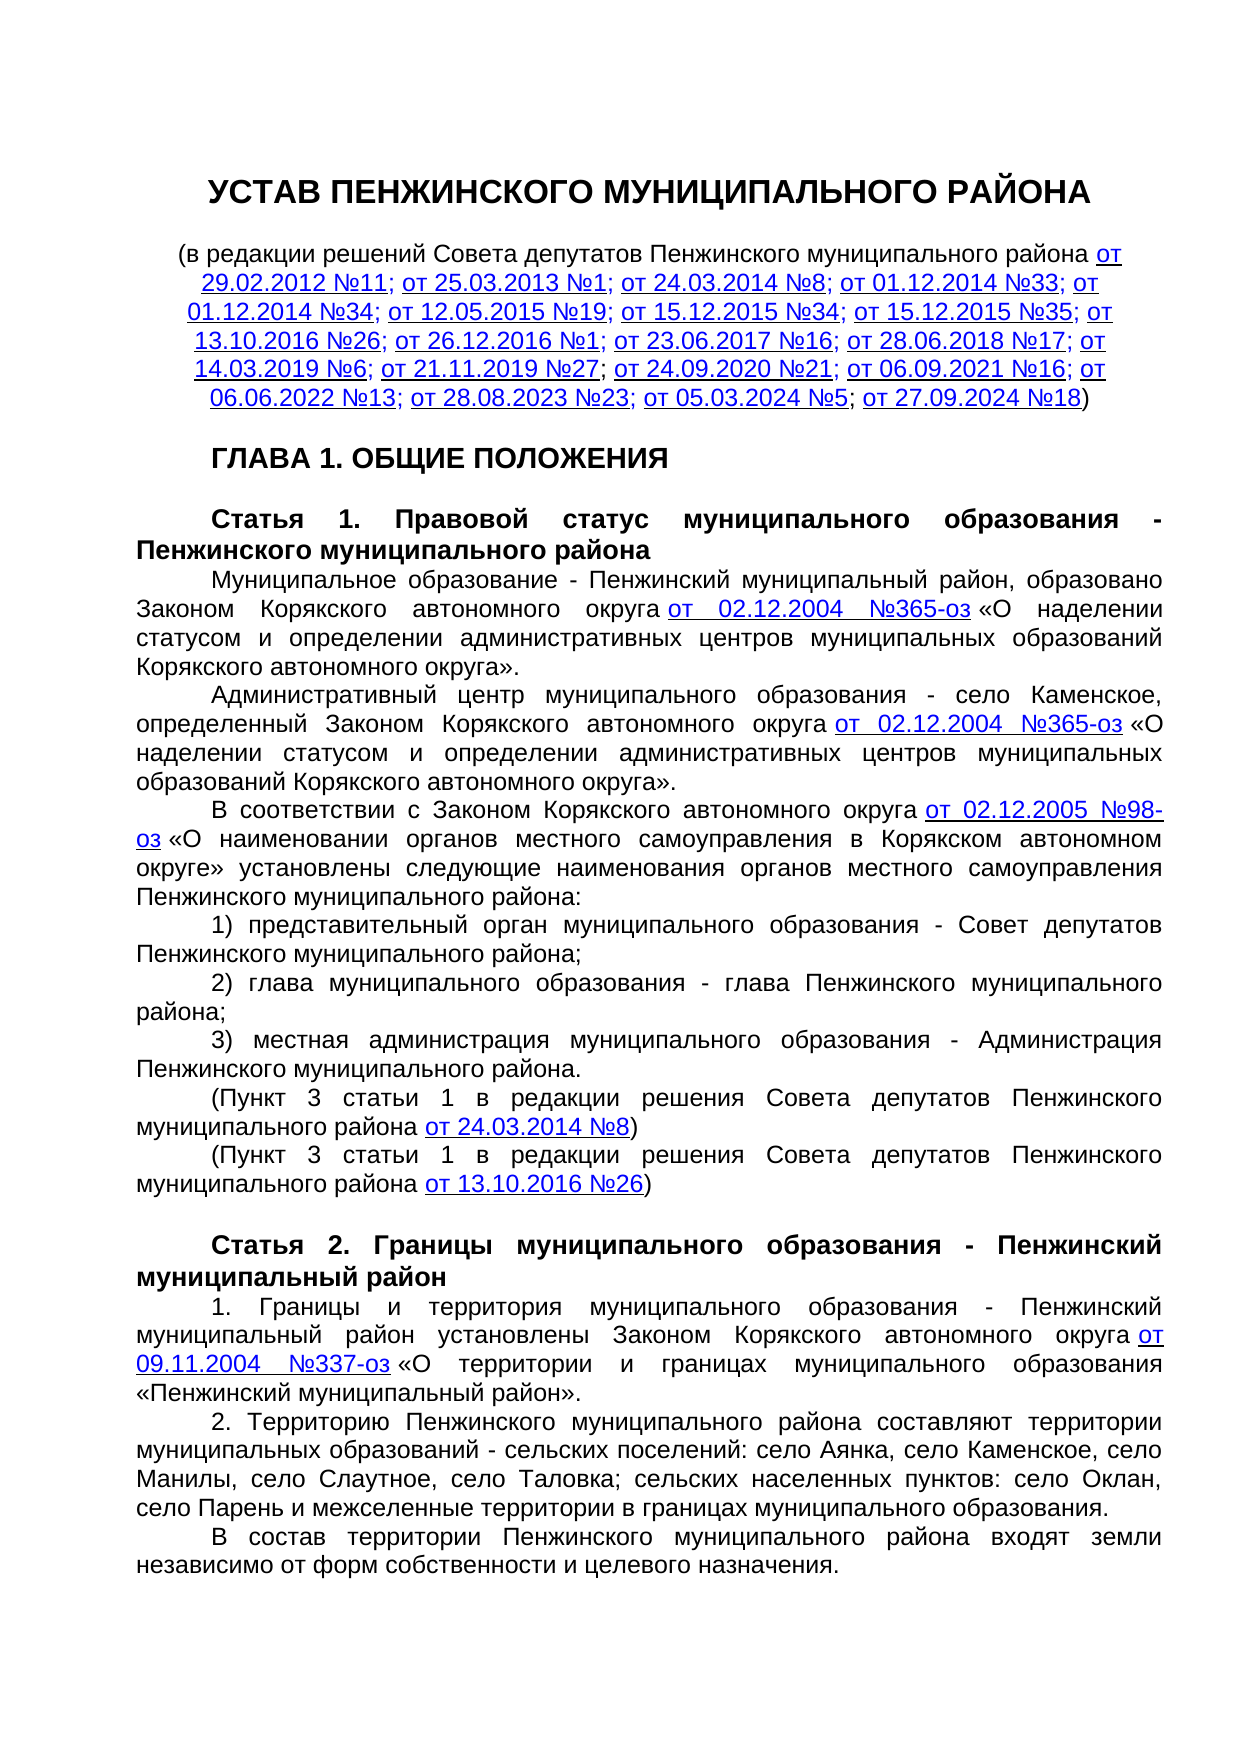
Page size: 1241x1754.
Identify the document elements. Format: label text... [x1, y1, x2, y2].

text ﻿ [148, 131, 1151, 160]
text (Пункт 3 статьи 1 в редакции решения Совета депутатов Пенжинского муниципального района от 24.03.2014 №8) [136, 1083, 1163, 1141]
text УСТАВ ПЕНЖИНСКОГО МУНИЦИПАЛЬНОГО РАЙОНА [136, 172, 1163, 211]
text Муниципальное образование - Пенжинский муниципальный район, образовано Законом Корякского автономного округа от 02.12.2004 №365-оз «О наделении статусом и определении административных центров муниципальных образований Корякского автономного округа». [136, 566, 1163, 681]
text 2) глава муниципального образования - глава Пенжинского муниципального района; [136, 968, 1163, 1026]
text ГЛАВА 1. ОБЩИЕ ПОЛОЖЕНИЯ [136, 441, 1163, 474]
text Административный центр муниципального образования - село Каменское, определенный Законом Корякского автономного округа от 02.12.2004 №365-оз «О наделении статусом и определении административных центров муниципальных образований Корякского автономного округа». [136, 681, 1163, 796]
text 1) представительный орган муниципального образования - Совет депутатов Пенжинского муниципального района; [136, 911, 1163, 968]
text В соответствии с Законом Корякского автономного округа от 02.12.2005 №98-оз «О наименовании органов местного самоуправления в Корякском автономном округе» установлены следующие наименования органов местного самоуправления Пенжинского муниципального района: [136, 796, 1163, 911]
text 3) местная администрация муниципального образования - Администрация Пенжинского муниципального района. [136, 1026, 1163, 1083]
text (Пункт 3 статьи 1 в редакции решения Совета депутатов Пенжинского муниципального района от 13.10.2016 №26) [136, 1141, 1163, 1198]
text Статья 1. Правовой статус муниципального образования - Пенжинского муниципального района [136, 503, 1163, 566]
text В состав территории Пенжинского муниципального района входят земли независимо от форм собственности и целевого назначения. [136, 1522, 1163, 1579]
text 1. Границы и территория муниципального образования - Пенжинский муниципальный район установлены Законом Корякского автономного округа от 09.11.2004 №337-оз «О территории и границах муниципального образования «Пенжинский муниципальный район». [136, 1292, 1163, 1407]
text 2. Территорию Пенжинского муниципального района составляют территории муниципальных образований - сельских поселений: село Аянка, село Каменское, село Манилы, село Слаутное, село Таловка; сельских населенных пунктов: село Оклан, село Парень и межселенные территории в границах муниципального образования. [136, 1407, 1163, 1522]
text Статья 2. Границы муниципального образования - Пенжинский муниципальный район [136, 1229, 1163, 1292]
text (в редакции решений Совета депутатов Пенжинского муниципального района от 29.02.2012 №11; от 25.03.2013 №1; от 24.03.2014 №8; от 01.12.2014 №33; от 01.12.2014 №34; от 12.05.2015 №19; от 15.12.2015 №34; от 15.12.2015 №35; от 13.10.2016 №26; от 26.12.2016 №1; от 23.06.2017 №16; от 28.06.2018 №17; от 14.03.2019 №6; от 21.11.2019 №27; от 24.09.2020 №21; от 06.09.2021 №16; от 06.06.2022 №13; от 28.08.2023 №23; от 05.03.2024 №5; от 27.09.2024 №18) [136, 239, 1163, 412]
